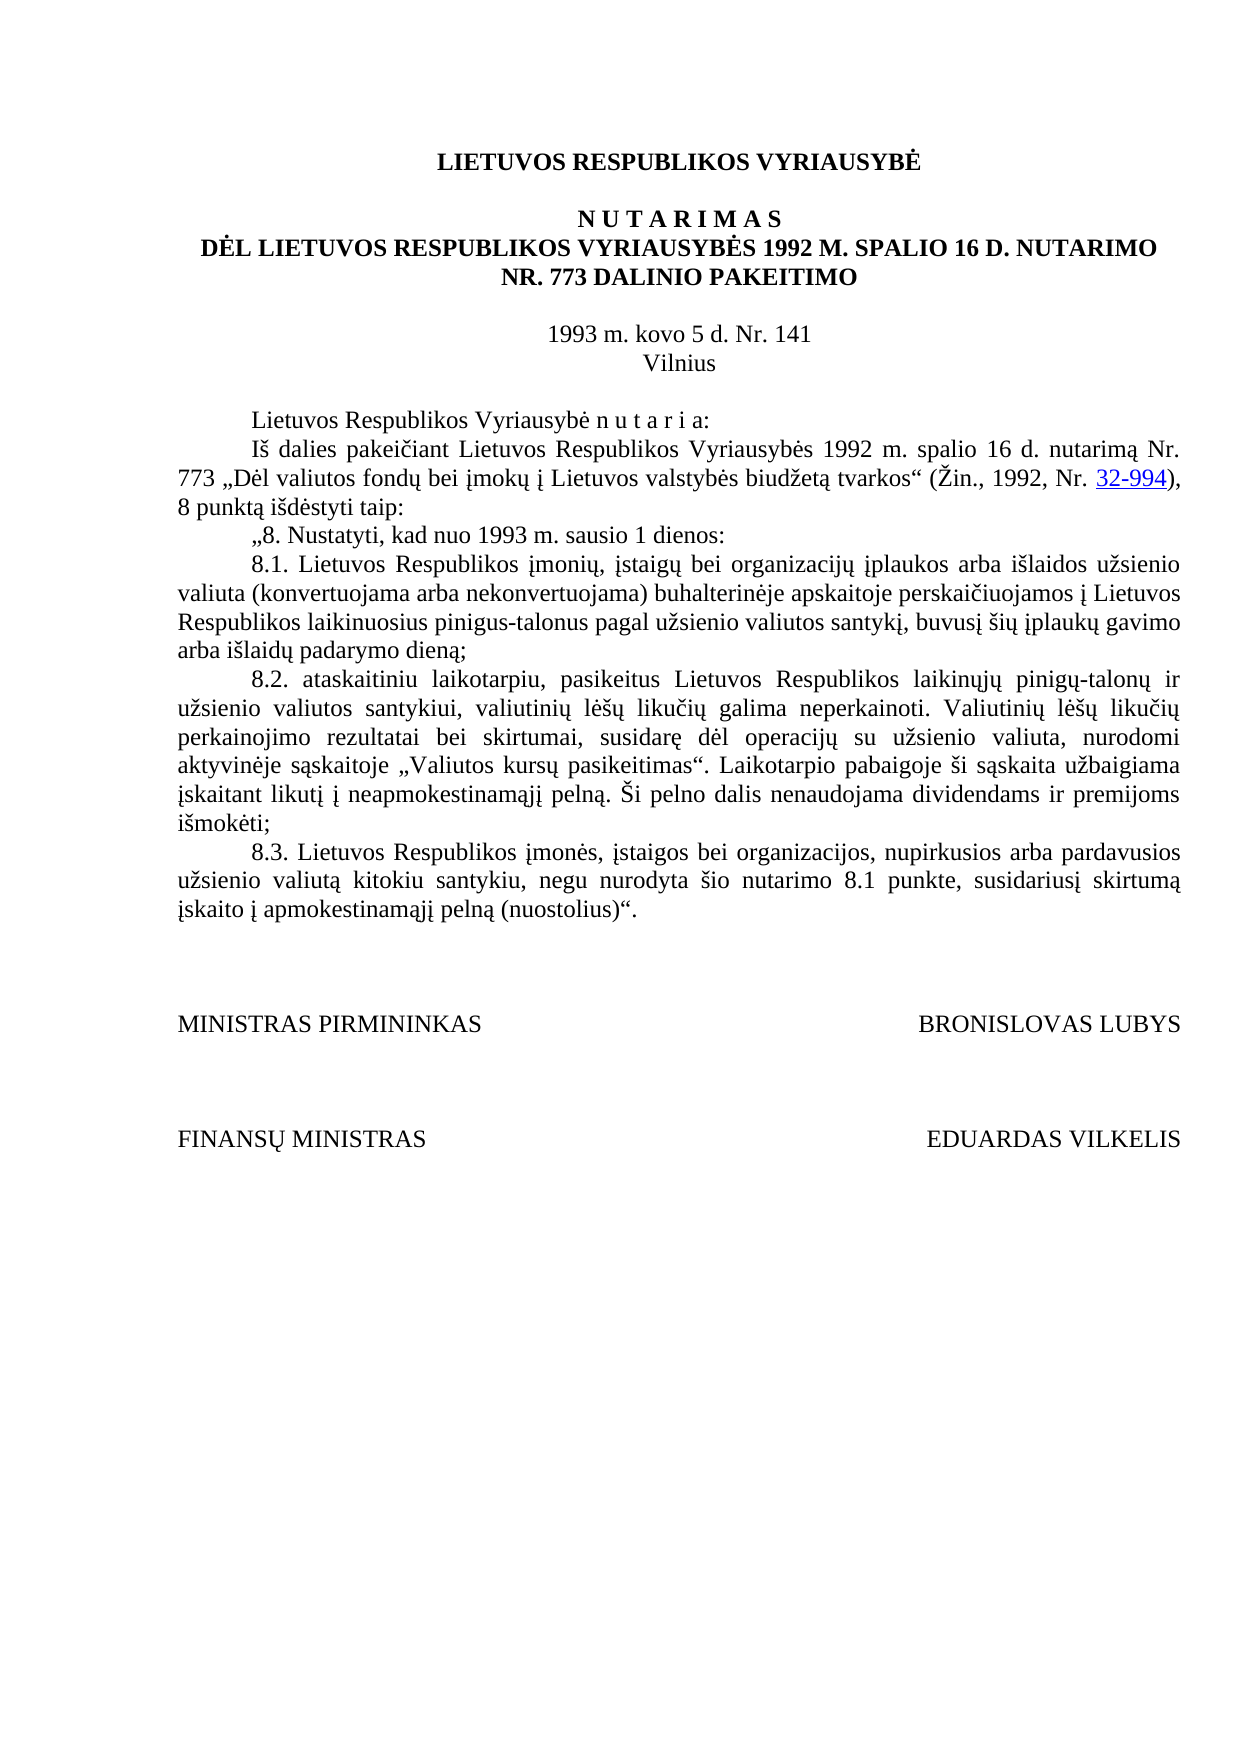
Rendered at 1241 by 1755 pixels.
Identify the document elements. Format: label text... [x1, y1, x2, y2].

text N U T A R I M A S [177, 204, 1181, 233]
text MINISTRAS PIRMININKAS BRONISLOVAS LUBYS [177, 1009, 1181, 1038]
text Iš dalies pakeičiant Lietuvos Respublikos Vyriausybės 1992 m. spalio 16 d. nutarimą Nr. 773 „Dėl valiutos fondų bei įmokų į Lietuvos valstybės biudžetą tvarkos“ (Žin., 1992, Nr. 32-994), 8 punktą išdėstyti taip: [177, 434, 1181, 521]
text 1993 m. kovo 5 d. Nr. 141 [177, 319, 1181, 348]
text FINANSŲ MINISTRAS EDUARDAS VILKELIS [177, 1124, 1181, 1153]
text 8.2. ataskaitiniu laikotarpiu, pasikeitus Lietuvos Respublikos laikinųjų pinigų-talonų ir užsienio valiutos santykiui, valiutinių lėšų likučių galima neperkainoti. Valiutinių lėšų likučių perkainojimo rezultatai bei skirtumai, susidarę dėl operacijų su užsienio valiuta, nurodomi aktyvinėje sąskaitoje „Valiutos kursų pasikeitimas“. Laikotarpio pabaigoje ši sąskaita užbaigiama įskaitant likutį į neapmokestinamąjį pelną. Ši pelno dalis nenaudojama dividendams ir premijoms išmokėti; [177, 664, 1181, 837]
text 8.3. Lietuvos Respublikos įmonės, įstaigos bei organizacijos, nupirkusios arba pardavusios užsienio valiutą kitokiu santykiu, negu nurodyta šio nutarimo 8.1 punkte, susidariusį skirtumą įskaito į apmokestinamąjį pelną (nuostolius)“. [177, 837, 1181, 923]
text LIETUVOS RESPUBLIKOS VYRIAUSYBĖ [177, 147, 1181, 176]
text „8. Nustatyti, kad nuo 1993 m. sausio 1 dienos: [177, 521, 1181, 549]
text DĖL LIETUVOS RESPUBLIKOS VYRIAUSYBĖS 1992 M. SPALIO 16 D. NUTARIMO NR. 773 DALINIO PAKEITIMO [177, 233, 1181, 291]
text Vilnius [177, 348, 1181, 377]
text 8.1. Lietuvos Respublikos įmonių, įstaigų bei organizacijų įplaukos arba išlaidos užsienio valiuta (konvertuojama arba nekonvertuojama) buhalterinėje apskaitoje perskaičiuojamos į Lietuvos Respublikos laikinuosius pinigus-talonus pagal užsienio valiutos santykį, buvusį šių įplaukų gavimo arba išlaidų padarymo dieną; [177, 549, 1181, 664]
text Lietuvos Respublikos Vyriausybė nutaria: [177, 406, 1181, 434]
